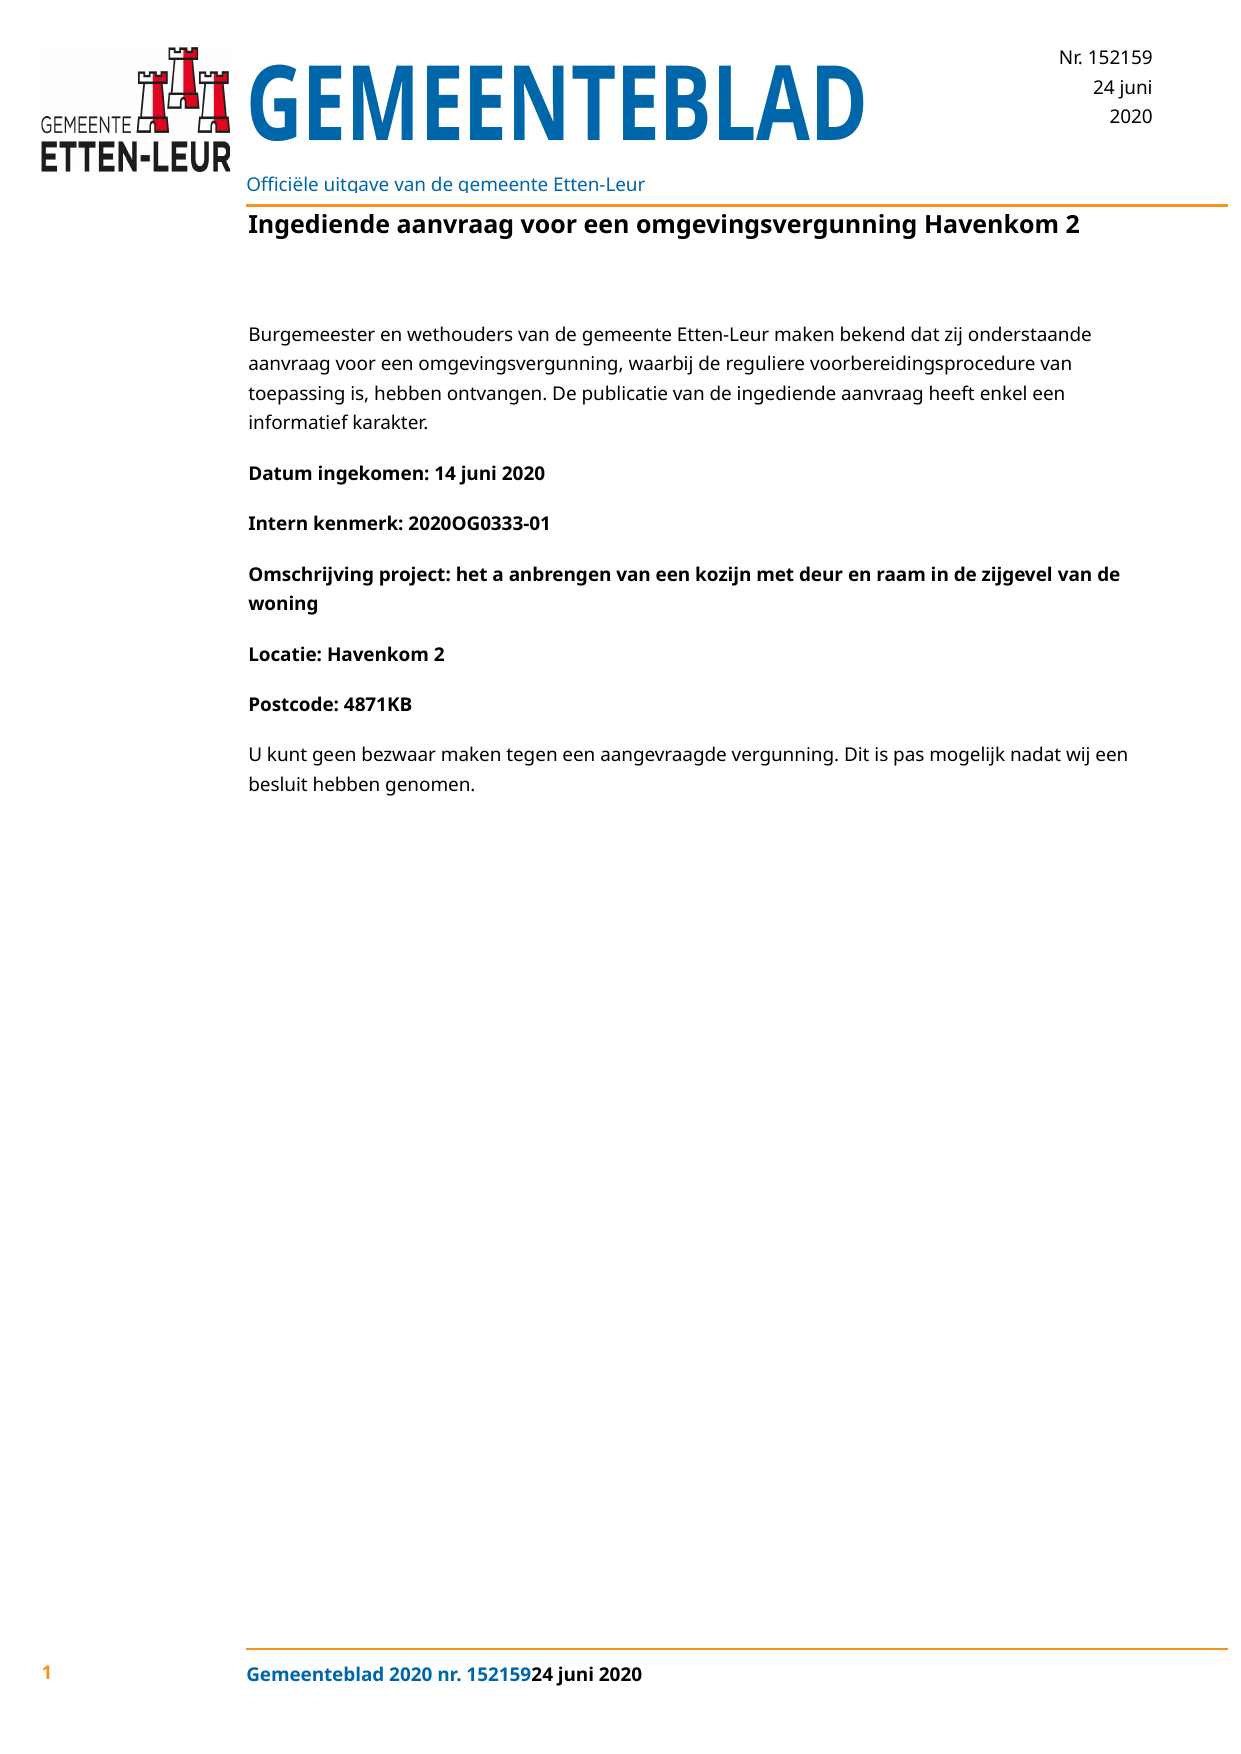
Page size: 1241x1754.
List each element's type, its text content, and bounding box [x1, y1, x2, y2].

text Intern kenmerk: 2020OG0333-01 [248, 510, 1152, 536]
text Locatie: Havenkom 2 [248, 641, 1152, 666]
text Burgemeester en wethouders van de gemeente Etten-Leur maken bekend dat zij onderstaande aanvraag voor een omgevingsvergunning, waarbij de reguliere voorbereidingsprocedure van toepassing is, hebben ontvangen. De publicatie van de ingediende aanvraag heeft enkel een informatief karakter. [248, 321, 1152, 435]
text U kunt geen bezwaar maken tegen een aangevraagde vergunning. Dit is pas mogelijk nadat wij een besluit hebben genomen. [248, 742, 1152, 797]
text Postcode: 4871KB [248, 691, 1152, 717]
text Datum ingekomen: 14 juni 2020 [248, 460, 1152, 486]
picture [41, 47, 231, 172]
text Omschrijving project: het a anbrengen van een kozijn met deur en raam in de zijgevel van de woning [248, 561, 1152, 616]
text Ingediende aanvraag voor een omgevingsvergunning Havenkom 2 [248, 207, 1152, 241]
